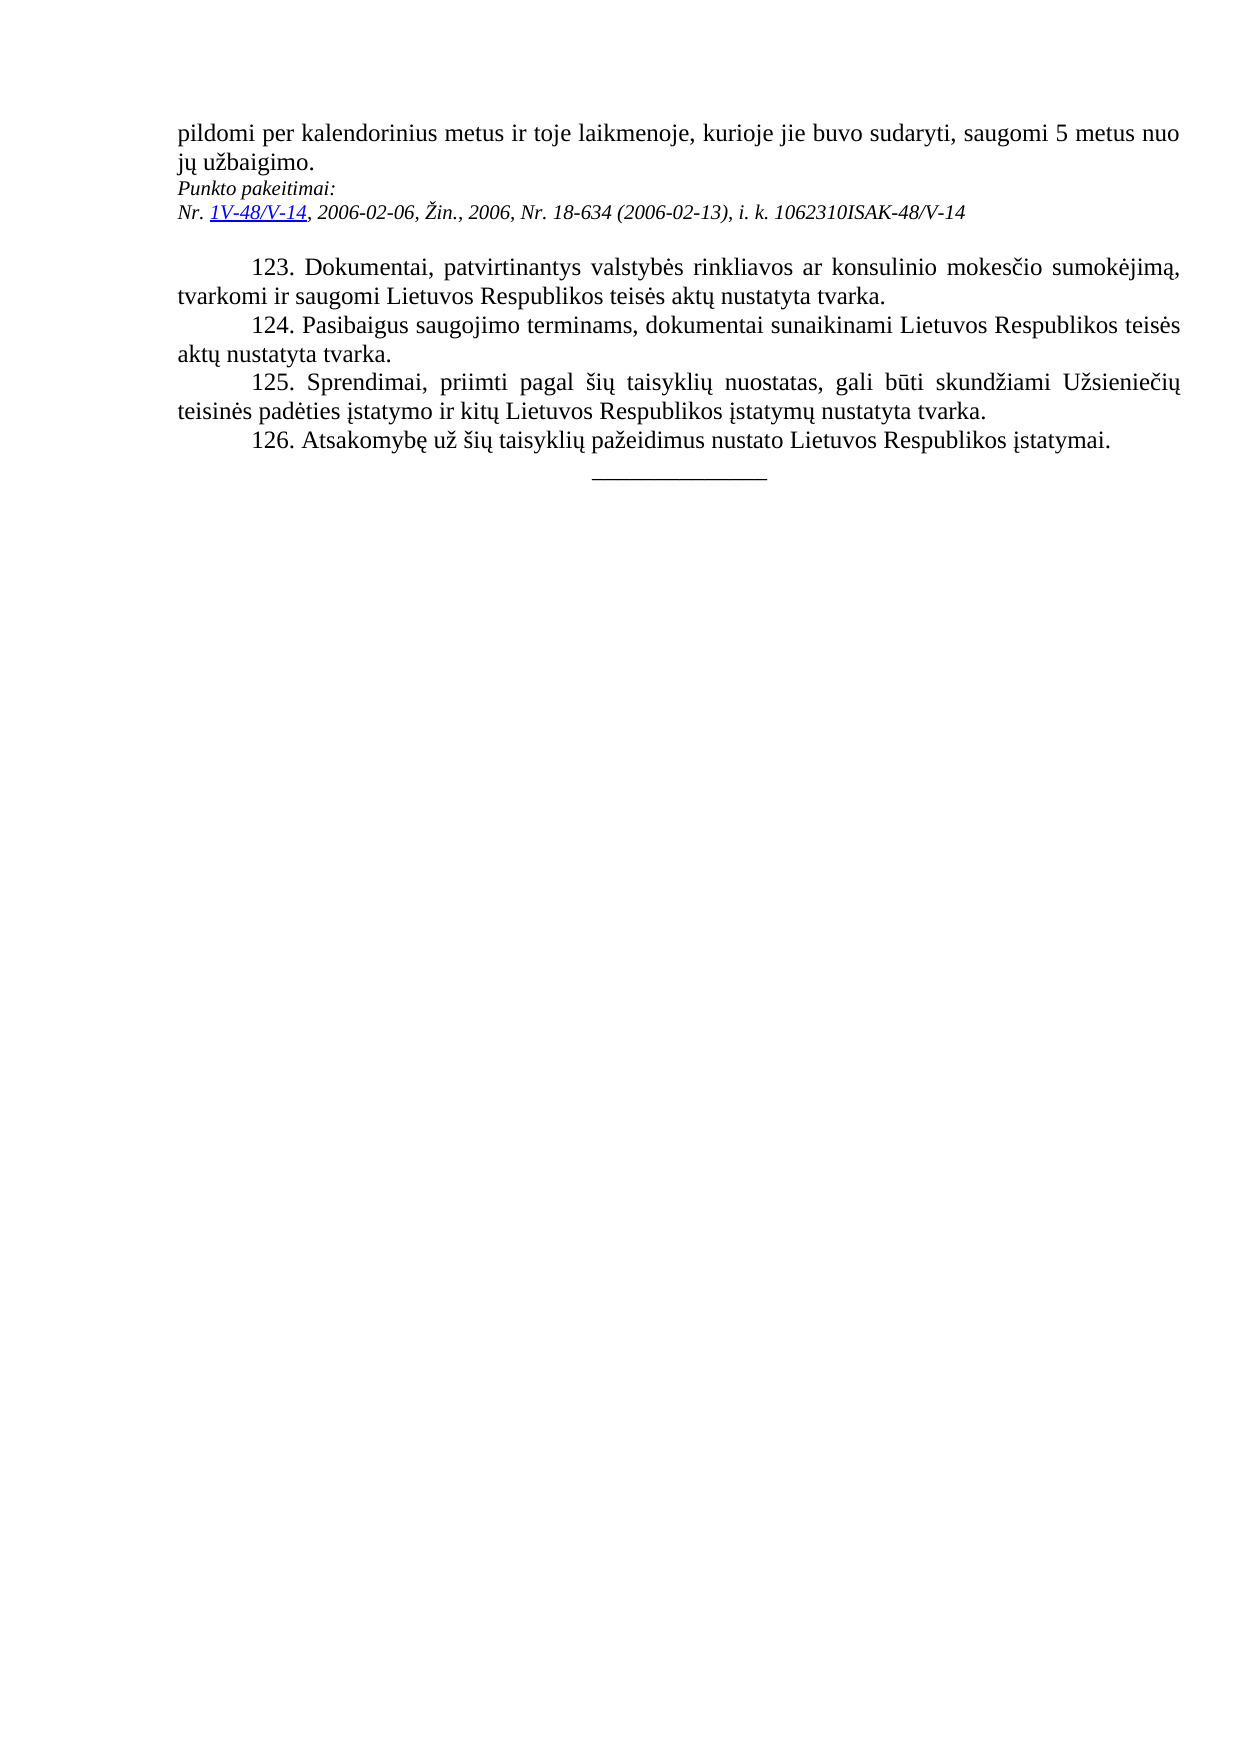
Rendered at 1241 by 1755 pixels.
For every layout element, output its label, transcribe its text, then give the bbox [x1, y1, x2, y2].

text 126. Atsakomybę už šių taisyklių pažeidimus nustato Lietuvos Respublikos įstatymai. [177, 425, 1181, 454]
text ______________ [177, 454, 1181, 482]
text 124. Pasibaigus saugojimo terminams, dokumentai sunaikinami Lietuvos Respublikos teisės aktų nustatyta tvarka. [177, 310, 1181, 367]
text 125. Sprendimai, priimti pagal šių taisyklių nuostatas, gali būti skundžiami Užsieniečių teisinės padėties įstatymo ir kitų Lietuvos Respublikos įstatymų nustatyta tvarka. [177, 367, 1181, 425]
text 123. Dokumentai, patvirtinantys valstybės rinkliavos ar konsulinio mokesčio sumokėjimą, tvarkomi ir saugomi Lietuvos Respublikos teisės aktų nustatyta tvarka. [177, 252, 1181, 310]
text Nr. 1V-48/V-14, 2006-02-06, Žin., 2006, Nr. 18-634 (2006-02-13), i. k. 1062310ISAK-48/V-14 [177, 200, 1181, 224]
text pildomi per kalendorinius metus ir toje laikmenoje, kurioje jie buvo sudaryti, saugomi 5 metus nuo jų užbaigimo. [177, 118, 1181, 176]
text Punkto pakeitimai: [177, 176, 1181, 200]
